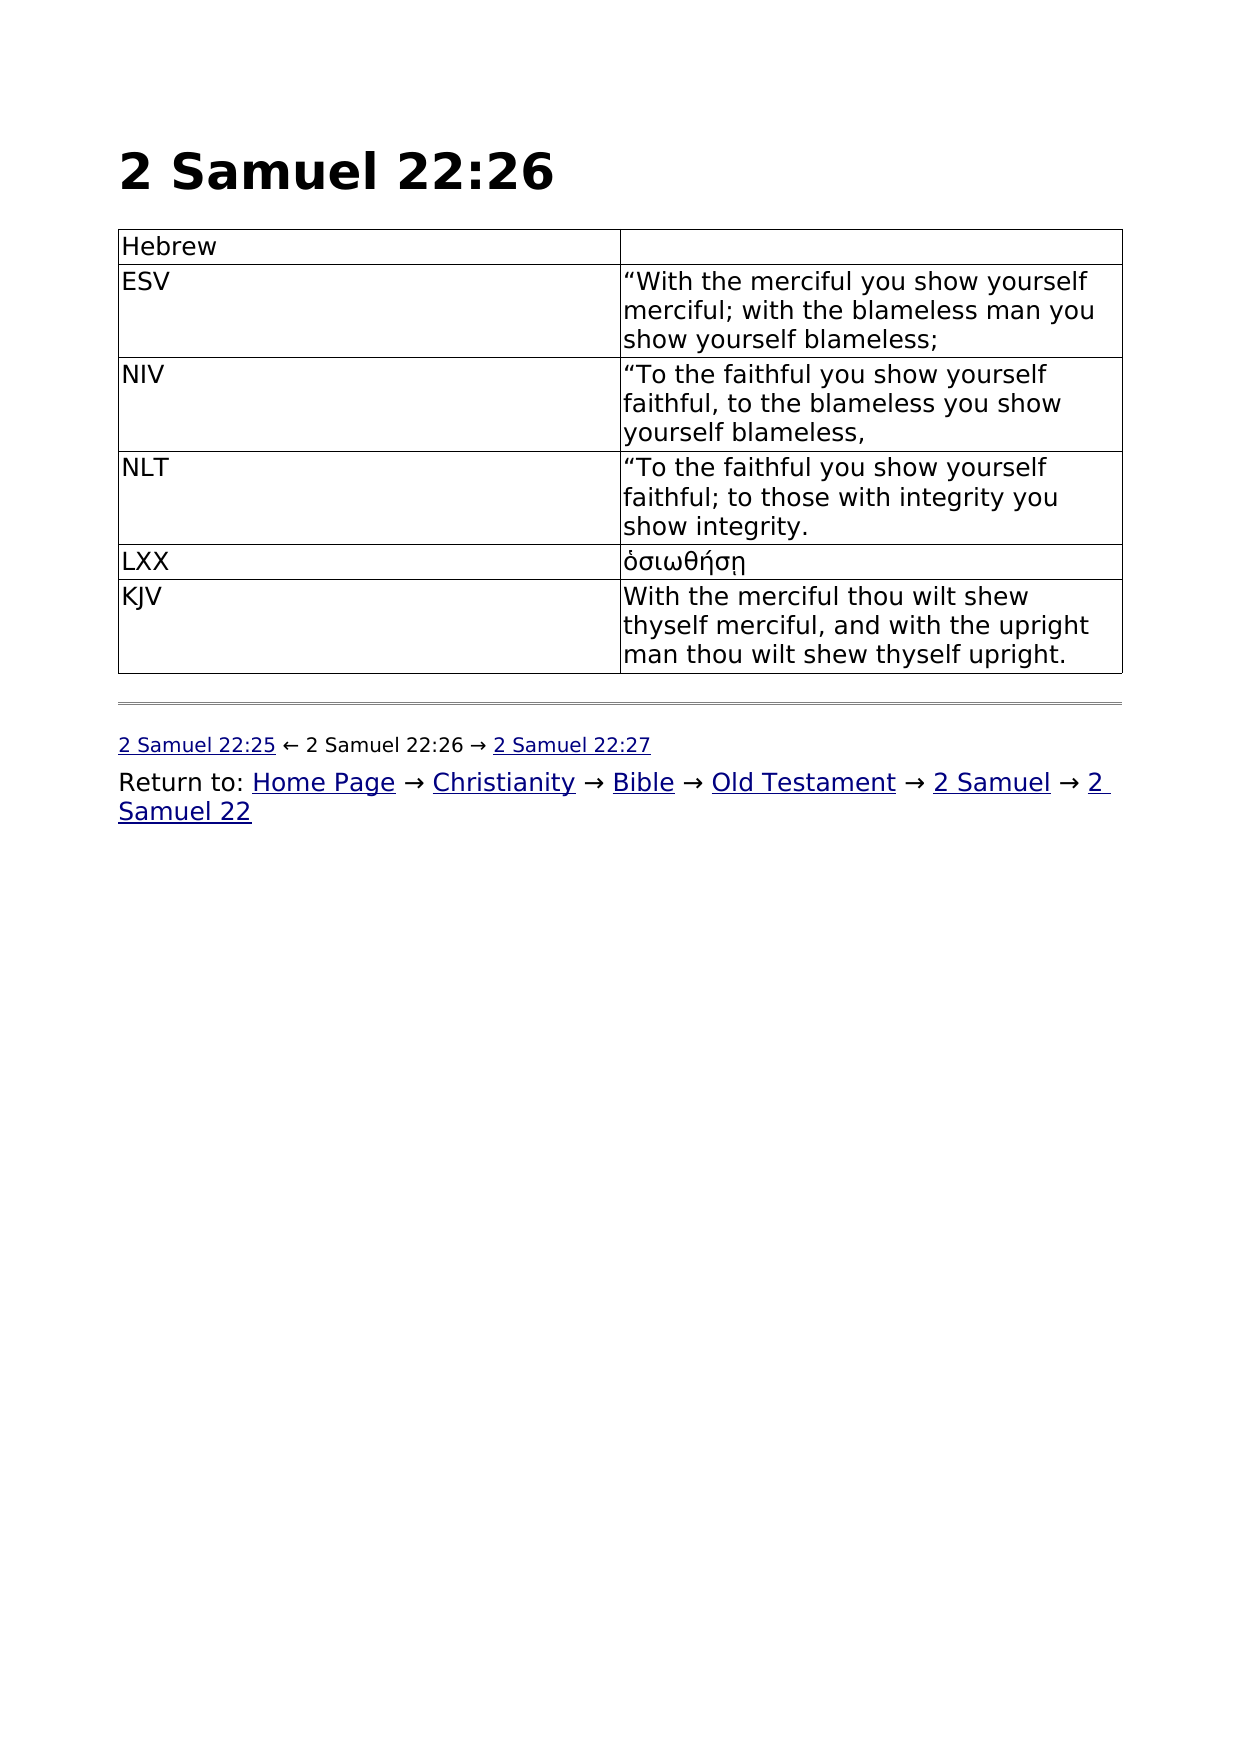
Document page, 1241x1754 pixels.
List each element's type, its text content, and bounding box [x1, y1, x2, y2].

subtitle 2 Samuel 22:26 [118, 143, 1122, 201]
table_cell ESV [119, 265, 620, 357]
table_cell NIV [119, 358, 620, 451]
table_cell KJV [119, 580, 620, 673]
table_cell “To the faithful you show yourself faithful; to those with integrity you show integrity. [621, 452, 1122, 544]
table_cell “To the faithful you show yourself faithful, to the blameless you show yourself blameless, [621, 358, 1122, 451]
table_cell NLT [119, 452, 620, 544]
table_header [621, 230, 1122, 264]
table_cell ὁσιωθήσῃ [621, 545, 1122, 579]
table_header Hebrew [119, 230, 620, 264]
table_cell LXX [119, 545, 620, 579]
text Return to: Home Page → Christianity → Bible → Old Testament → 2 Samuel → 2 Samuel 22 [118, 768, 1122, 826]
table_cell With the merciful thou wilt shew thyself merciful, and with the upright man thou wilt shew thyself upright. [621, 580, 1122, 673]
text 2 Samuel 22:25 ← 2 Samuel 22:26 → 2 Samuel 22:27 [118, 734, 1122, 768]
table_cell “With the merciful you show yourself merciful; with the blameless man you show yourself blameless; [621, 265, 1122, 357]
